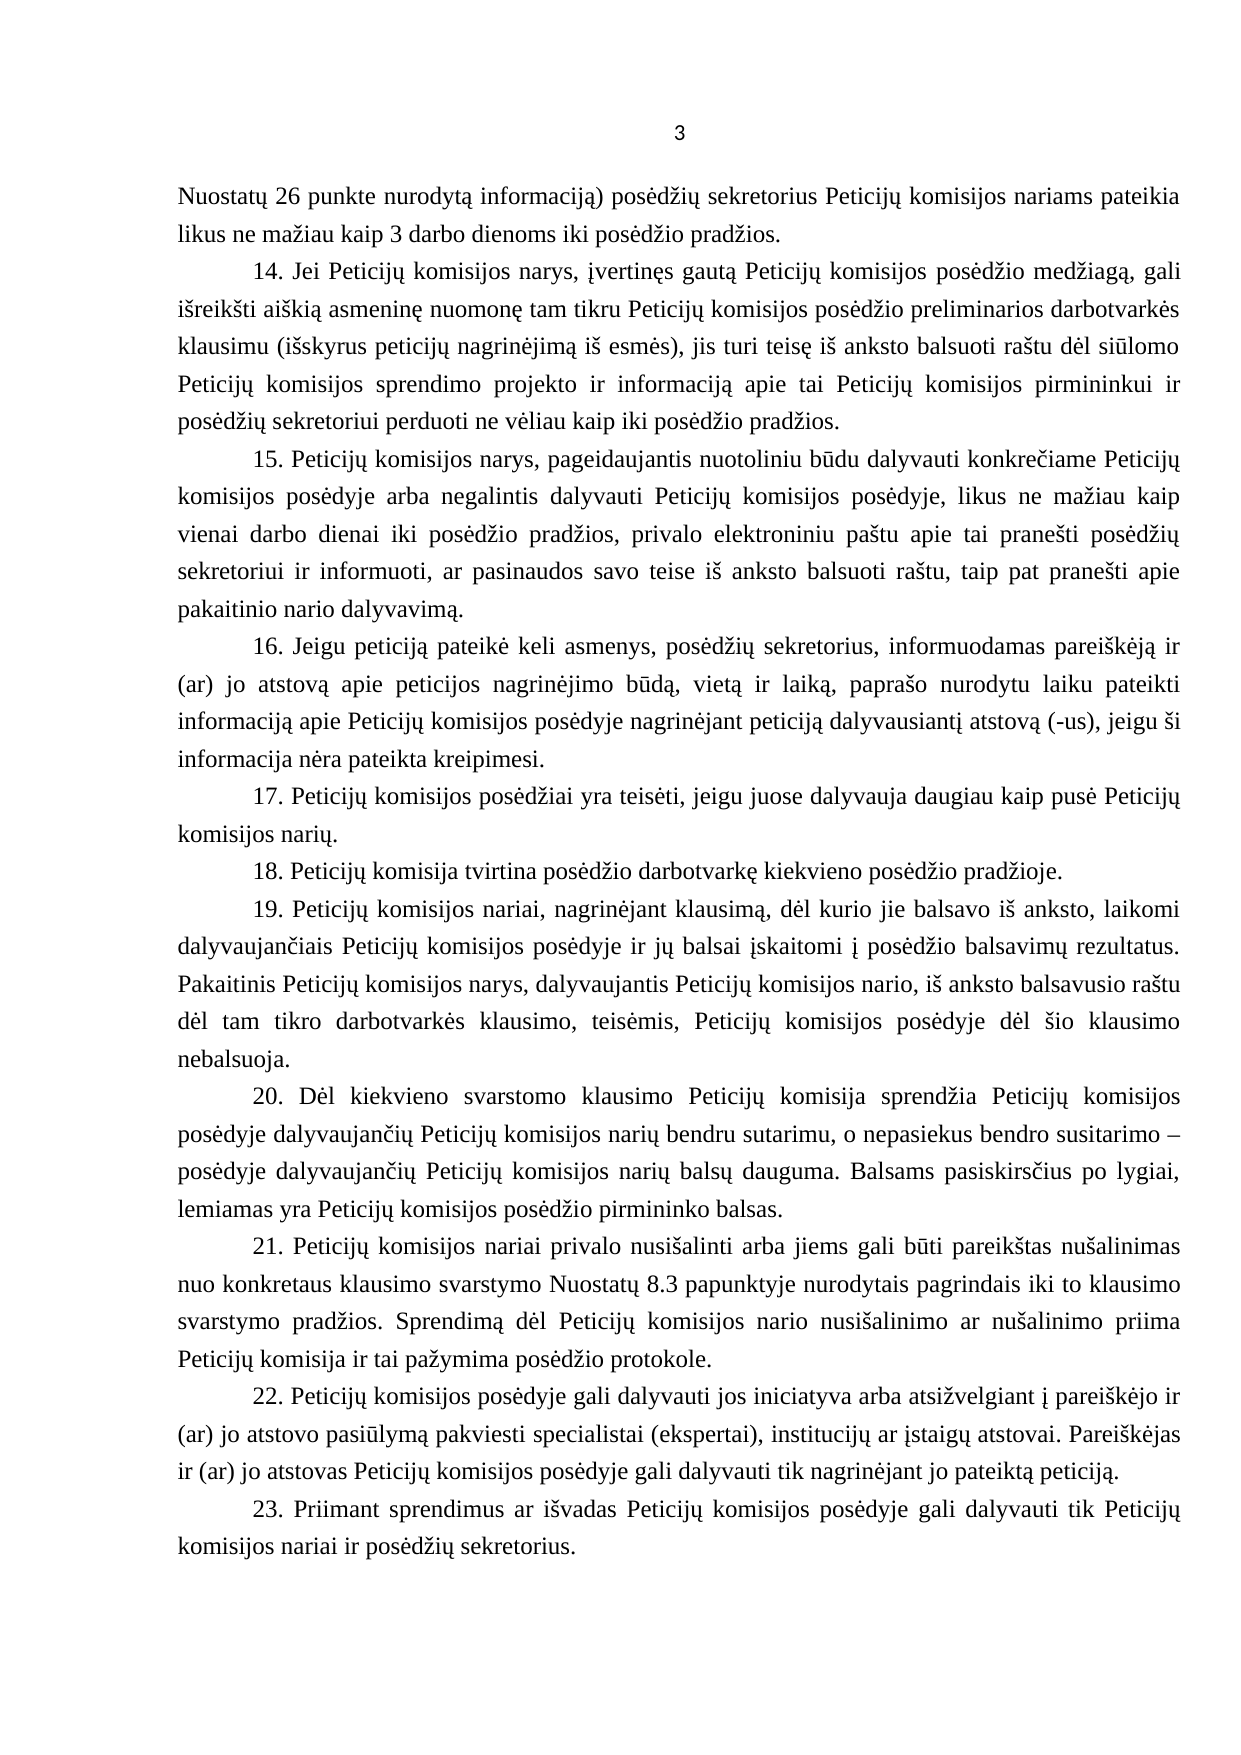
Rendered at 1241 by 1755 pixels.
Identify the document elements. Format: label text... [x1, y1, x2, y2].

text 18. Peticijų komisija tvirtina posėdžio darbotvarkę kiekvieno posėdžio pradžioje. [177, 847, 1181, 885]
text 20. Dėl kiekvieno svarstomo klausimo Peticijų komisija sprendžia Peticijų komisijos posėdyje dalyvaujančių Peticijų komisijos narių bendru sutarimu, o nepasiekus bendro susitarimo – posėdyje dalyvaujančių Peticijų komisijos narių balsų dauguma. Balsams pasiskirsčius po lygiai, lemiamas yra Peticijų komisijos posėdžio pirmininko balsas. [177, 1072, 1181, 1222]
text 15. Peticijų komisijos narys, pageidaujantis nuotoliniu būdu dalyvauti konkrečiame Peticijų komisijos posėdyje arba negalintis dalyvauti Peticijų komisijos posėdyje, likus ne mažiau kaip vienai darbo dienai iki posėdžio pradžios, privalo elektroniniu paštu apie tai pranešti posėdžių sekretoriui ir informuoti, ar pasinaudos savo teise iš anksto balsuoti raštu, taip pat pranešti apie pakaitinio nario dalyvavimą. [177, 435, 1181, 622]
text 22. Peticijų komisijos posėdyje gali dalyvauti jos iniciatyva arba atsižvelgiant į pareiškėjo ir (ar) jo atstovo pasiūlymą pakviesti specialistai (ekspertai), institucijų ar įstaigų atstovai. Pareiškėjas ir (ar) jo atstovas Peticijų komisijos posėdyje gali dalyvauti tik nagrinėjant jo pateiktą peticiją. [177, 1372, 1181, 1485]
text 19. Peticijų komisijos nariai, nagrinėjant klausimą, dėl kurio jie balsavo iš anksto, laikomi dalyvaujančiais Peticijų komisijos posėdyje ir jų balsai įskaitomi į posėdžio balsavimų rezultatus. Pakaitinis Peticijų komisijos narys, dalyvaujantis Peticijų komisijos nario, iš anksto balsavusio raštu dėl tam tikro darbotvarkės klausimo, teisėmis, Peticijų komisijos posėdyje dėl šio klausimo nebalsuoja. [177, 885, 1181, 1072]
text 14. Jei Peticijų komisijos narys, įvertinęs gautą Peticijų komisijos posėdžio medžiagą, gali išreikšti aiškią asmeninę nuomonę tam tikru Peticijų komisijos posėdžio preliminarios darbotvarkės klausimu (išskyrus peticijų nagrinėjimą iš esmės), jis turi teisę iš anksto balsuoti raštu dėl siūlomo Peticijų komisijos sprendimo projekto ir informaciją apie tai Peticijų komisijos pirmininkui ir posėdžių sekretoriui perduoti ne vėliau kaip iki posėdžio pradžios. [177, 247, 1181, 435]
text 17. Peticijų komisijos posėdžiai yra teisėti, jeigu juose dalyvauja daugiau kaip pusė Peticijų komisijos narių. [177, 772, 1181, 847]
text 16. Jeigu peticiją pateikė keli asmenys, posėdžių sekretorius, informuodamas pareiškėją ir (ar) jo atstovą apie peticijos nagrinėjimo būdą, vietą ir laiką, paprašo nurodytu laiku pateikti informaciją apie Peticijų komisijos posėdyje nagrinėjant peticiją dalyvausiantį atstovą (-us), jeigu ši informacija nėra pateikta kreipimesi. [177, 622, 1181, 772]
text 21. Peticijų komisijos nariai privalo nusišalinti arba jiems gali būti pareikštas nušalinimas nuo konkretaus klausimo svarstymo Nuostatų 8.3 papunktyje nurodytais pagrindais iki to klausimo svarstymo pradžios. Sprendimą dėl Peticijų komisijos nario nusišalinimo ar nušalinimo priima Peticijų komisija ir tai pažymima posėdžio protokole. [177, 1222, 1181, 1372]
text Nuostatų 26 punkte nurodytą informaciją) posėdžių sekretorius Peticijų komisijos nariams pateikia likus ne mažiau kaip 3 darbo dienoms iki posėdžio pradžios. [177, 172, 1181, 247]
text 23. Priimant sprendimus ar išvadas Peticijų komisijos posėdyje gali dalyvauti tik Peticijų komisijos nariai ir posėdžių sekretorius. [177, 1485, 1181, 1560]
